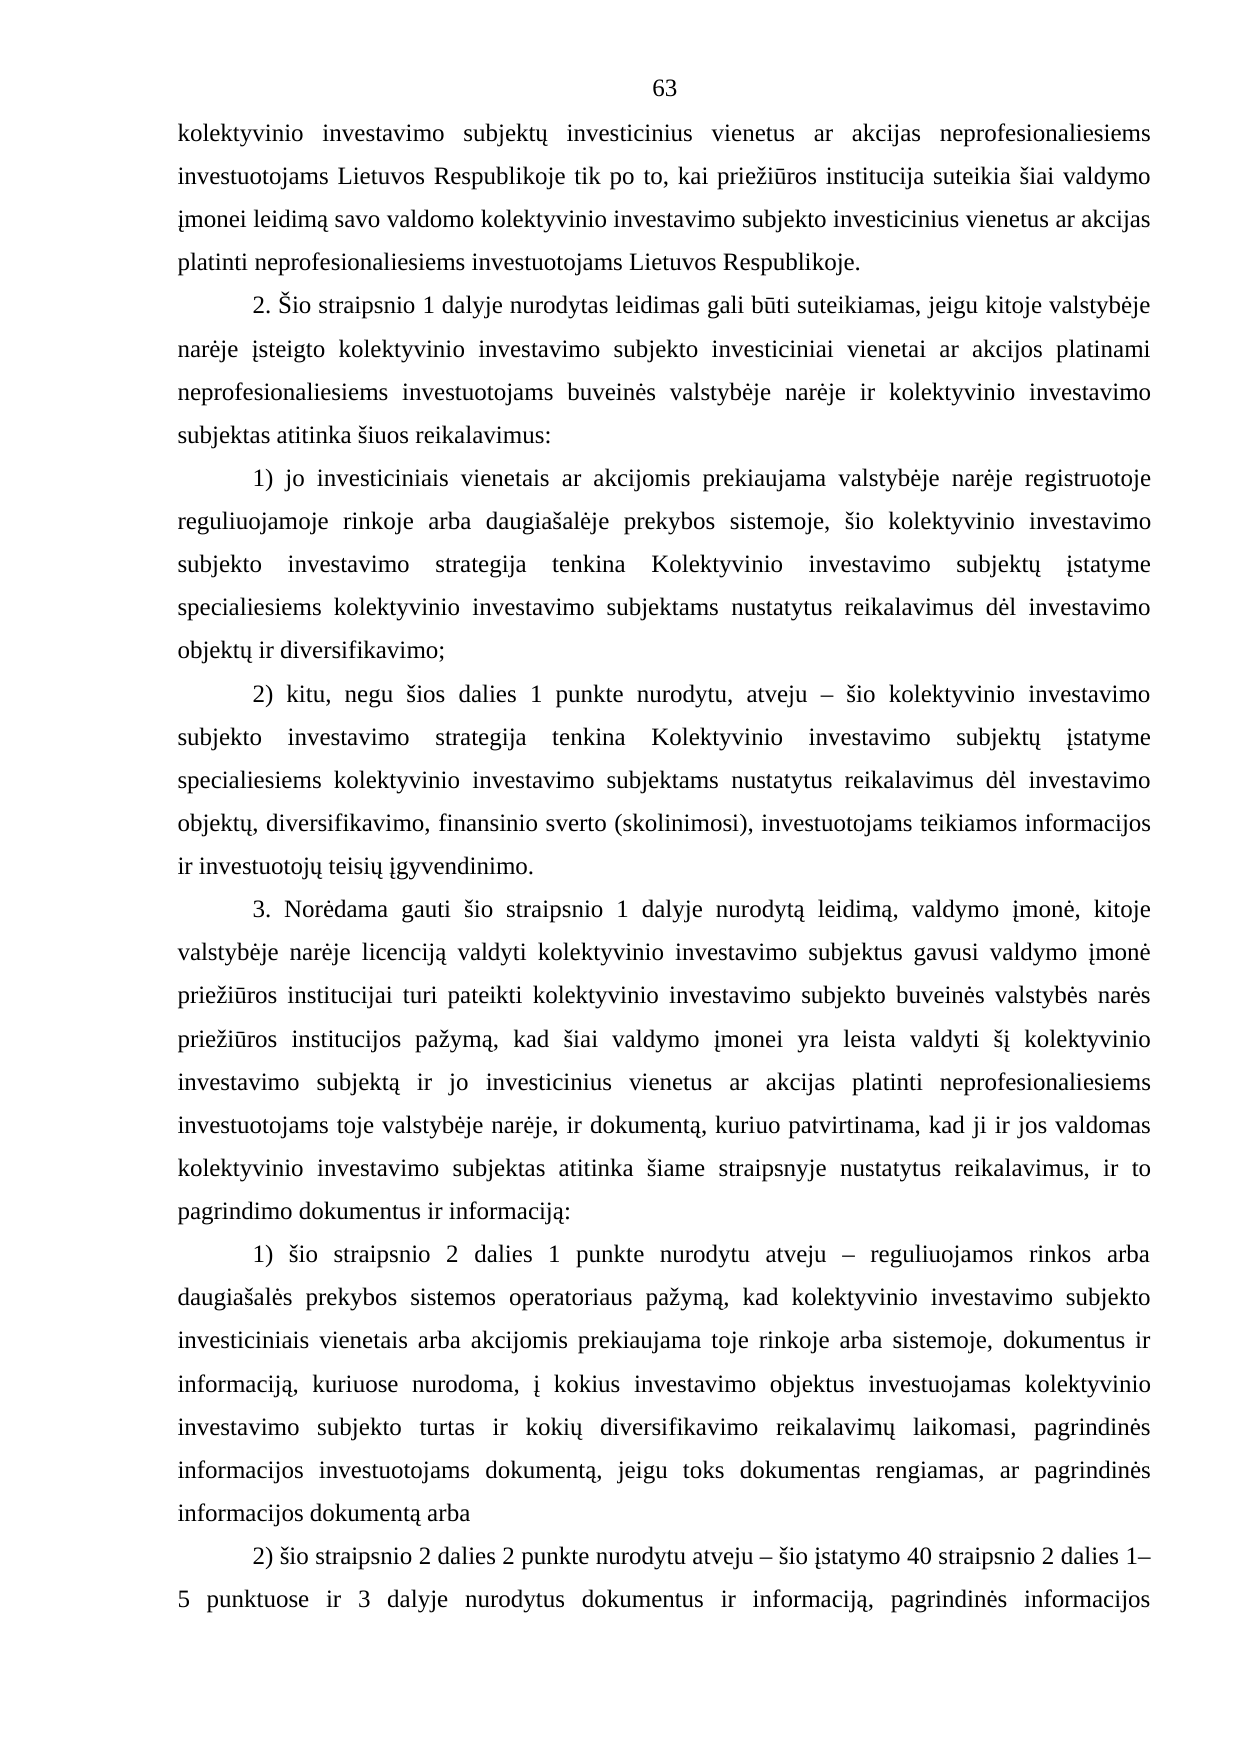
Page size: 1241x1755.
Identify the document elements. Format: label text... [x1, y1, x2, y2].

text 3. Norėdama gauti šio straipsnio 1 dalyje nurodytą leidimą, valdymo įmonė, kitoje valstybėje narėje licenciją valdyti kolektyvinio investavimo subjektus gavusi valdymo įmonė priežiūros institucijai turi pateikti kolektyvinio investavimo subjekto buveinės valstybės narės priežiūros institucijos pažymą, kad šiai valdymo įmonei yra leista valdyti šį kolektyvinio investavimo subjektą ir jo investicinius vienetus ar akcijas platinti neprofesionaliesiems investuotojams toje valstybėje narėje, ir dokumentą, kuriuo patvirtinama, kad ji ir jos valdomas kolektyvinio investavimo subjektas atitinka šiame straipsnyje nustatytus reikalavimus, ir to pagrindimo dokumentus ir informaciją: [177, 894, 1152, 1225]
text 2) šio straipsnio 2 dalies 2 punkte nurodytu atveju – šio įstatymo 40 straipsnio 2 dalies 1–5 punktuose ir 3 dalyje nurodytus dokumentus ir informaciją, pagrindinės informacijos [177, 1541, 1152, 1613]
text 2) kitu, negu šios dalies 1 punkte nurodytu, atveju – šio kolektyvinio investavimo subjekto investavimo strategija tenkina Kolektyvinio investavimo subjektų įstatyme specialiesiems kolektyvinio investavimo subjektams nustatytus reikalavimus dėl investavimo objektų, diversifikavimo, finansinio sverto (skolinimosi), investuotojams teikiamos informacijos ir investuotojų teisių įgyvendinimo. [177, 679, 1152, 880]
text 2. Šio straipsnio 1 dalyje nurodytas leidimas gali būti suteikiamas, jeigu kitoje valstybėje narėje įsteigto kolektyvinio investavimo subjekto investiciniai vienetai ar akcijos platinami neprofesionaliesiems investuotojams buveinės valstybėje narėje ir kolektyvinio investavimo subjektas atitinka šiuos reikalavimus: [177, 291, 1152, 449]
text kolektyvinio investavimo subjektų investicinius vienetus ar akcijas neprofesionaliesiems investuotojams Lietuvos Respublikoje tik po to, kai priežiūros institucija suteikia šiai valdymo įmonei leidimą savo valdomo kolektyvinio investavimo subjekto investicinius vienetus ar akcijas platinti neprofesionaliesiems investuotojams Lietuvos Respublikoje. [177, 118, 1152, 276]
text 1) jo investiciniais vienetais ar akcijomis prekiaujama valstybėje narėje registruotoje reguliuojamoje rinkoje arba daugiašalėje prekybos sistemoje, šio kolektyvinio investavimo subjekto investavimo strategija tenkina Kolektyvinio investavimo subjektų įstatyme specialiesiems kolektyvinio investavimo subjektams nustatytus reikalavimus dėl investavimo objektų ir diversifikavimo; [177, 463, 1152, 664]
text 1) šio straipsnio 2 dalies 1 punkte nurodytu atveju – reguliuojamos rinkos arba daugiašalės prekybos sistemos operatoriaus pažymą, kad kolektyvinio investavimo subjekto investiciniais vienetais arba akcijomis prekiaujama toje rinkoje arba sistemoje, dokumentus ir informaciją, kuriuose nurodoma, į kokius investavimo objektus investuojamas kolektyvinio investavimo subjekto turtas ir kokių diversifikavimo reikalavimų laikomasi, pagrindinės informacijos investuotojams dokumentą, jeigu toks dokumentas rengiamas, ar pagrindinės informacijos dokumentą arba [177, 1239, 1152, 1527]
